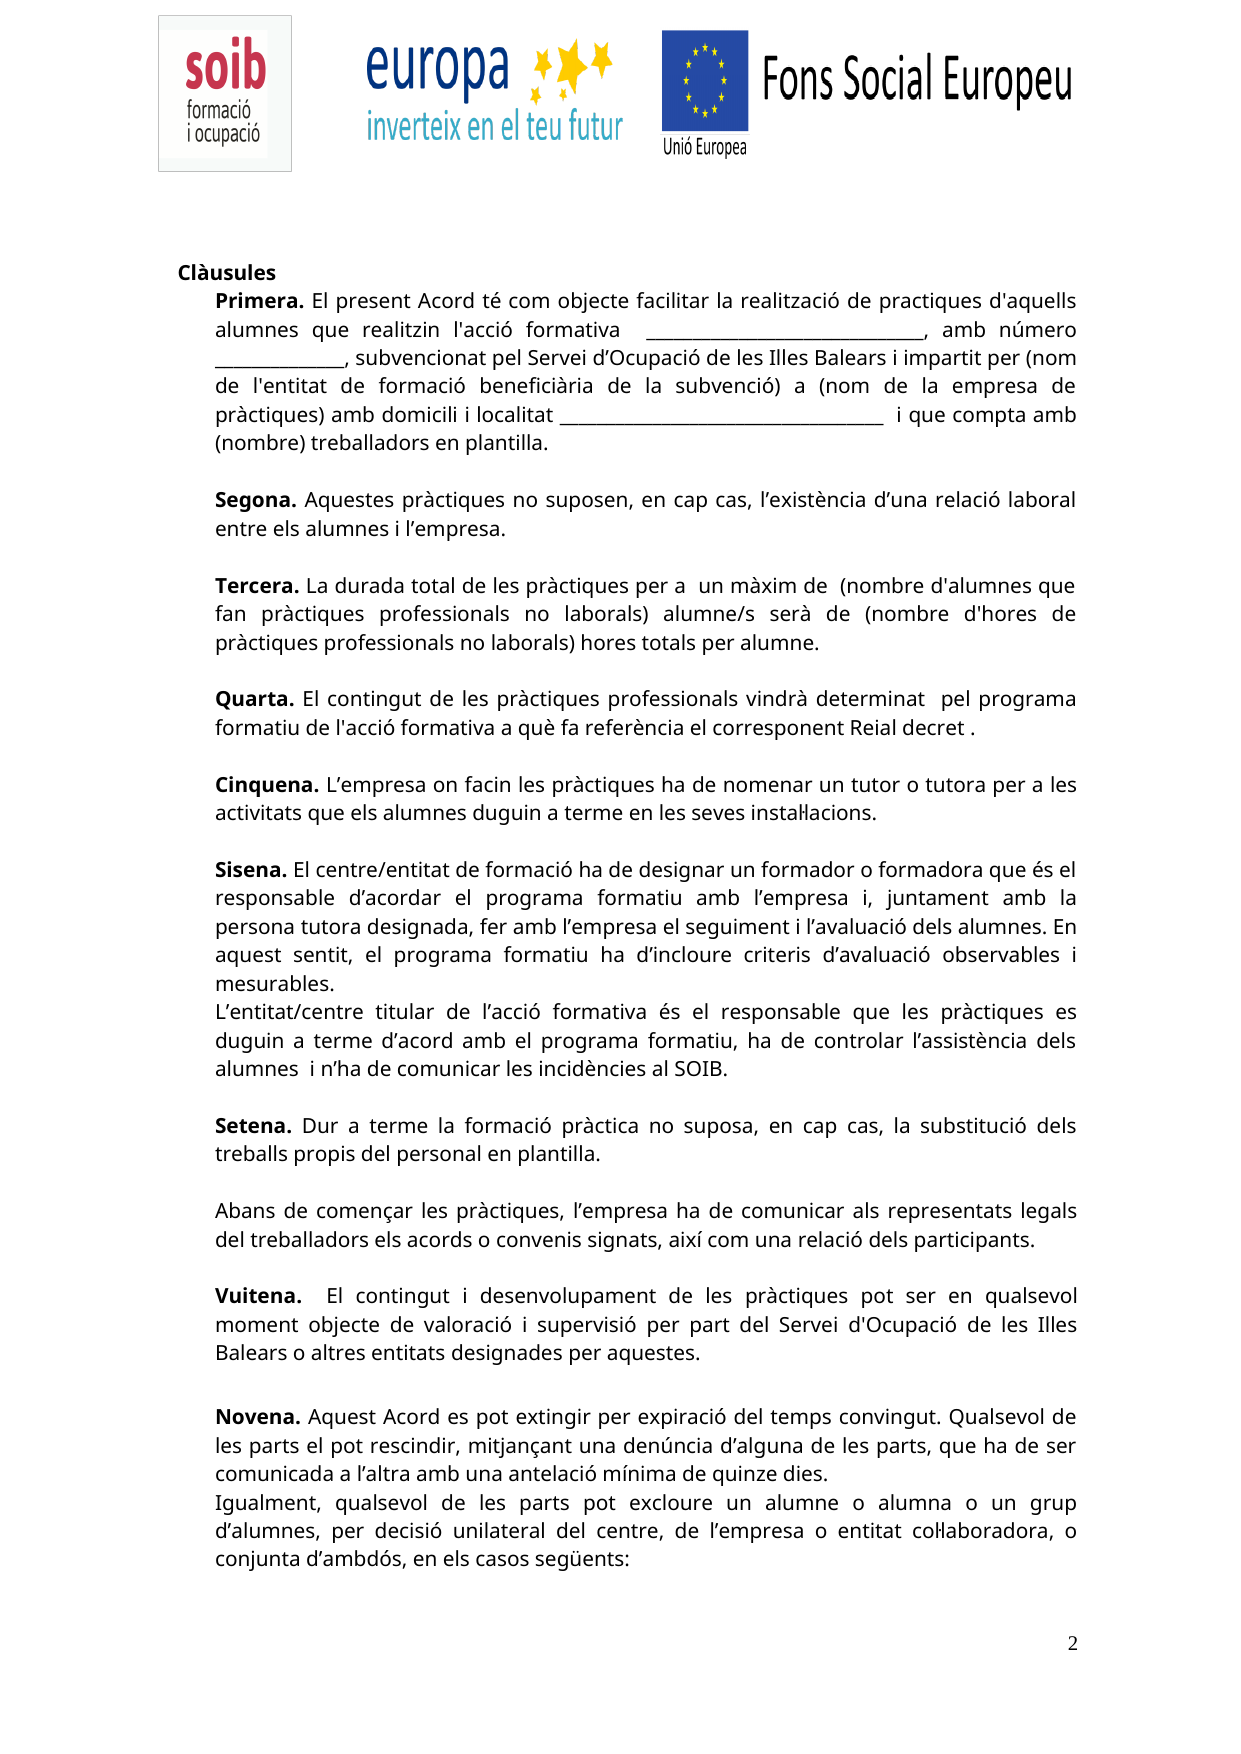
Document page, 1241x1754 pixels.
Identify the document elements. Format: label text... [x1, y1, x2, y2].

text Segona. Aquestes pràctiques no suposen, en cap cas, l’existència d’una relació laboral entre els alumnes i l’empresa. [215, 485, 1078, 542]
text Novena. Aquest Acord es pot extingir per expiració del temps convingut. Qualsevol de les parts el pot rescindir, mitjançant una denúncia d’alguna de les parts, que ha de ser comunicada a l’altra amb una antelació mínima de quinze dies. [215, 1402, 1078, 1488]
picture [158, 15, 292, 172]
text L’entitat/centre titular de l’acció formativa és el responsable que les pràctiques es duguin a terme d’acord amb el programa formatiu, ha de controlar l’assistència dels alumnes i n’ha de comunicar les incidències al SOIB. [215, 997, 1078, 1083]
text Vuitena. El contingut i desenvolupament de les pràctiques pot ser en qualsevol moment objecte de valoració i supervisió per part del Servei d'Ocupació de les Illes Balears o altres entitats designades per aquestes. [215, 1282, 1078, 1367]
text Setena. Dur a terme la formació pràctica no suposa, en cap cas, la substitució dels treballs propis del personal en plantilla. [215, 1111, 1078, 1168]
text Tercera. La durada total de les pràctiques per a un màxim de (nombre d'alumnes que fan pràctiques professionals no laborals) alumne/s serà de (nombre d'hores de pràctiques professionals no laborals) hores totals per alumne. [215, 571, 1078, 656]
text Clàusules [177, 258, 1078, 286]
text Abans de començar les pràctiques, l’empresa ha de comunicar als representats legals del treballadors els acords o convenis signats, així com una relació dels participants. [215, 1196, 1078, 1253]
subtitle Primera. El present Acord té com objecte facilitar la realització de practiques d'aquells alumnes que realitzin l'acció formativa ______________________________, amb número ______________, subvencionat pel Servei d’Ocupació de les Illes Balears i impartit per (nom de l'entitat de formació beneficiària de la subvenció) a (nom de la empresa de pràctiques) amb domicili i localitat ___________________________________ i que compta amb (nombre) treballadors en plantilla. [215, 286, 1078, 457]
picture [761, 34, 1081, 131]
text Cinquena. L’empresa on facin les pràctiques ha de nomenar un tutor o tutora per a les activitats que els alumnes duguin a terme en les seves instal·lacions. [215, 770, 1078, 827]
text Sisena. El centre/entitat de formació ha de designar un formador o formadora que és el responsable d’acordar el programa formatiu amb l’empresa i, juntament amb la persona tutora designada, fer amb l’empresa el seguiment i l’avaluació dels alumnes. En aquest sentit, el programa formatiu ha d’incloure criteris d’avaluació observables i mesurables. [215, 855, 1078, 997]
text Igualment, qualsevol de les parts pot excloure un alumne o alumna o un grup d’alumnes, per decisió unilateral del centre, de l’empresa o entitat col·laboradora, o conjunta d’ambdós, en els casos següents: [215, 1488, 1078, 1573]
picture [660, 27, 750, 159]
picture [367, 38, 623, 140]
text Quarta. El contingut de les pràctiques professionals vindrà determinat pel programa formatiu de l'acció formativa a què fa referència el corresponent Reial decret . [215, 684, 1078, 741]
